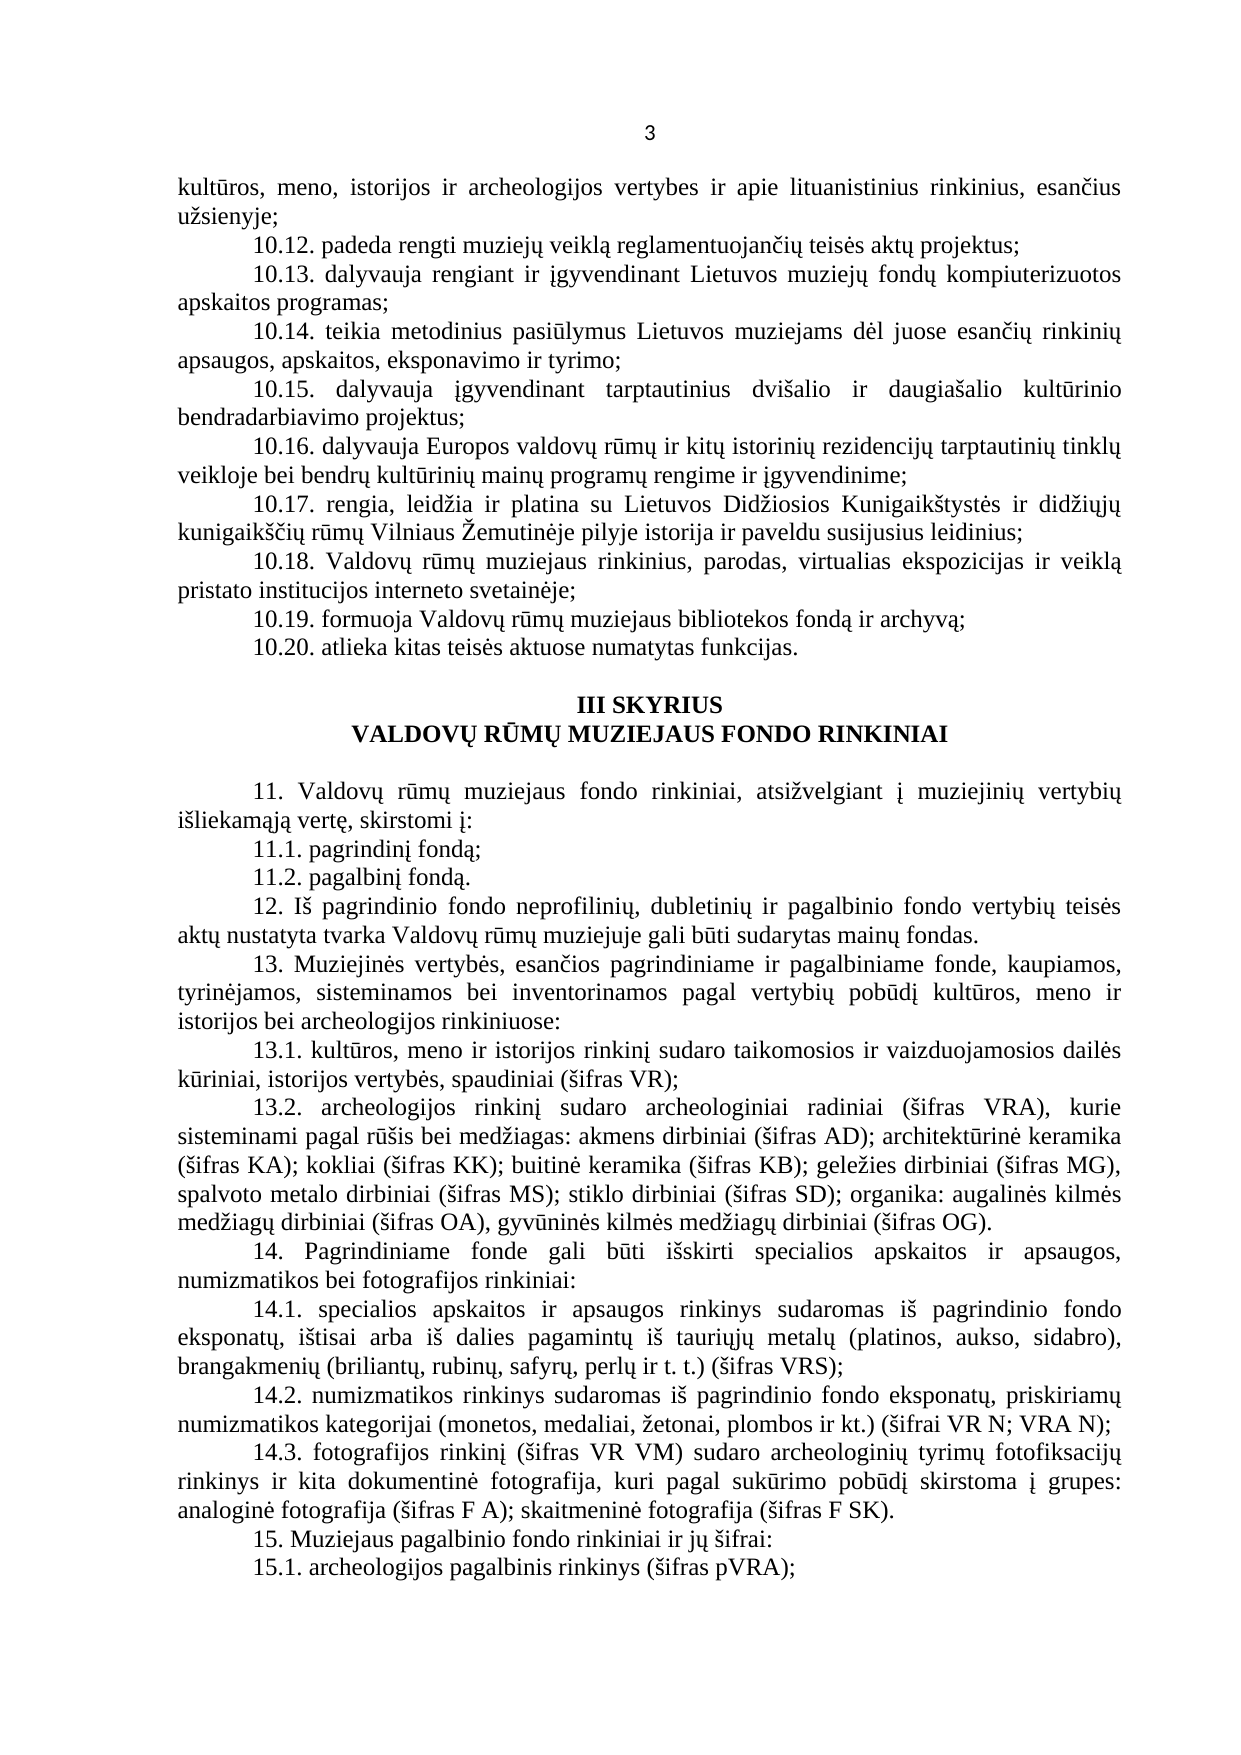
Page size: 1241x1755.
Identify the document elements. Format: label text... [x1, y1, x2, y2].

text 13. Muziejinės vertybės, esančios pagrindiniame ir pagalbiniame fonde, kaupiamos, tyrinėjamos, sisteminamos bei inventorinamos pagal vertybių pobūdį kultūros, meno ir istorijos bei archeologijos rinkiniuose: [177, 949, 1122, 1035]
text 15. Muziejaus pagalbinio fondo rinkiniai ir jų šifrai: [177, 1524, 1122, 1552]
text 13.1. kultūros, meno ir istorijos rinkinį sudaro taikomosios ir vaizduojamosios dailės kūriniai, istorijos vertybės, spaudiniai (šifras VR); [177, 1035, 1122, 1092]
text kultūros, meno, istorijos ir archeologijos vertybes ir apie lituanistinius rinkinius, esančius užsienyje; [177, 172, 1122, 230]
text VALDOVŲ RŪMŲ MUZIEJAUS FONDO RINKINIAI [177, 719, 1122, 747]
text 10.16. dalyvauja Europos valdovų rūmų ir kitų istorinių rezidencijų tarptautinių tinklų veikloje bei bendrų kultūrinių mainų programų rengime ir įgyvendinime; [177, 431, 1122, 489]
text 11. Valdovų rūmų muziejaus fondo rinkiniai, atsižvelgiant į muziejinių vertybių išliekamąją vertę, skirstomi į: [177, 776, 1122, 834]
text 10.19. formuoja Valdovų rūmų muziejaus bibliotekos fondą ir archyvą; [177, 604, 1122, 632]
text 11.1. pagrindinį fondą; [177, 834, 1122, 862]
text 10.20. atlieka kitas teisės aktuose numatytas funkcijas. [177, 632, 1122, 661]
text 12. Iš pagrindinio fondo neprofilinių, dubletinių ir pagalbinio fondo vertybių teisės aktų nustatyta tvarka Valdovų rūmų muziejuje gali būti sudarytas mainų fondas. [177, 891, 1122, 949]
text 11.2. pagalbinį fondą. [177, 862, 1122, 891]
text 14.3. fotografijos rinkinį (šifras VR VM) sudaro archeologinių tyrimų fotofiksacijų rinkinys ir kita dokumentinė fotografija, kuri pagal sukūrimo pobūdį skirstoma į grupes: analoginė fotografija (šifras F A); skaitmeninė fotografija (šifras F SK). [177, 1437, 1122, 1524]
text III SKYRIUS [177, 690, 1122, 719]
text 14.1. specialios apskaitos ir apsaugos rinkinys sudaromas iš pagrindinio fondo eksponatų, ištisai arba iš dalies pagamintų iš tauriųjų metalų (platinos, aukso, sidabro), brangakmenių (briliantų, rubinų, safyrų, perlų ir t. t.) (šifras VRS); [177, 1294, 1122, 1380]
text 13.2. archeologijos rinkinį sudaro archeologiniai radiniai (šifras VRA), kurie sisteminami pagal rūšis bei medžiagas: akmens dirbiniai (šifras AD); architektūrinė keramika (šifras KA); kokliai (šifras KK); buitinė keramika (šifras KB); geležies dirbiniai (šifras MG), spalvoto metalo dirbiniai (šifras MS); stiklo dirbiniai (šifras SD); organika: augalinės kilmės medžiagų dirbiniai (šifras OA), gyvūninės kilmės medžiagų dirbiniai (šifras OG). [177, 1092, 1122, 1236]
text 10.15. dalyvauja įgyvendinant tarptautinius dvišalio ir daugiašalio kultūrinio bendradarbiavimo projektus; [177, 374, 1122, 431]
text 14.2. numizmatikos rinkinys sudaromas iš pagrindinio fondo eksponatų, priskiriamų numizmatikos kategorijai (monetos, medaliai, žetonai, plombos ir kt.) (šifrai VR N; VRA N); [177, 1380, 1122, 1437]
text 10.14. teikia metodinius pasiūlymus Lietuvos muziejams dėl juose esančių rinkinių apsaugos, apskaitos, eksponavimo ir tyrimo; [177, 316, 1122, 374]
text 10.18. Valdovų rūmų muziejaus rinkinius, parodas, virtualias ekspozicijas ir veiklą pristato institucijos interneto svetainėje; [177, 546, 1122, 604]
text 10.17. rengia, leidžia ir platina su Lietuvos Didžiosios Kunigaikštystės ir didžiųjų kunigaikščių rūmų Vilniaus Žemutinėje pilyje istorija ir paveldu susijusius leidinius; [177, 489, 1122, 546]
text 10.13. dalyvauja rengiant ir įgyvendinant Lietuvos muziejų fondų kompiuterizuotos apskaitos programas; [177, 259, 1122, 316]
text 15.1. archeologijos pagalbinis rinkinys (šifras pVRA); [177, 1552, 1122, 1581]
text 10.12. padeda rengti muziejų veiklą reglamentuojančių teisės aktų projektus; [177, 230, 1122, 259]
text 14. Pagrindiniame fonde gali būti išskirti specialios apskaitos ir apsaugos, numizmatikos bei fotografijos rinkiniai: [177, 1236, 1122, 1294]
